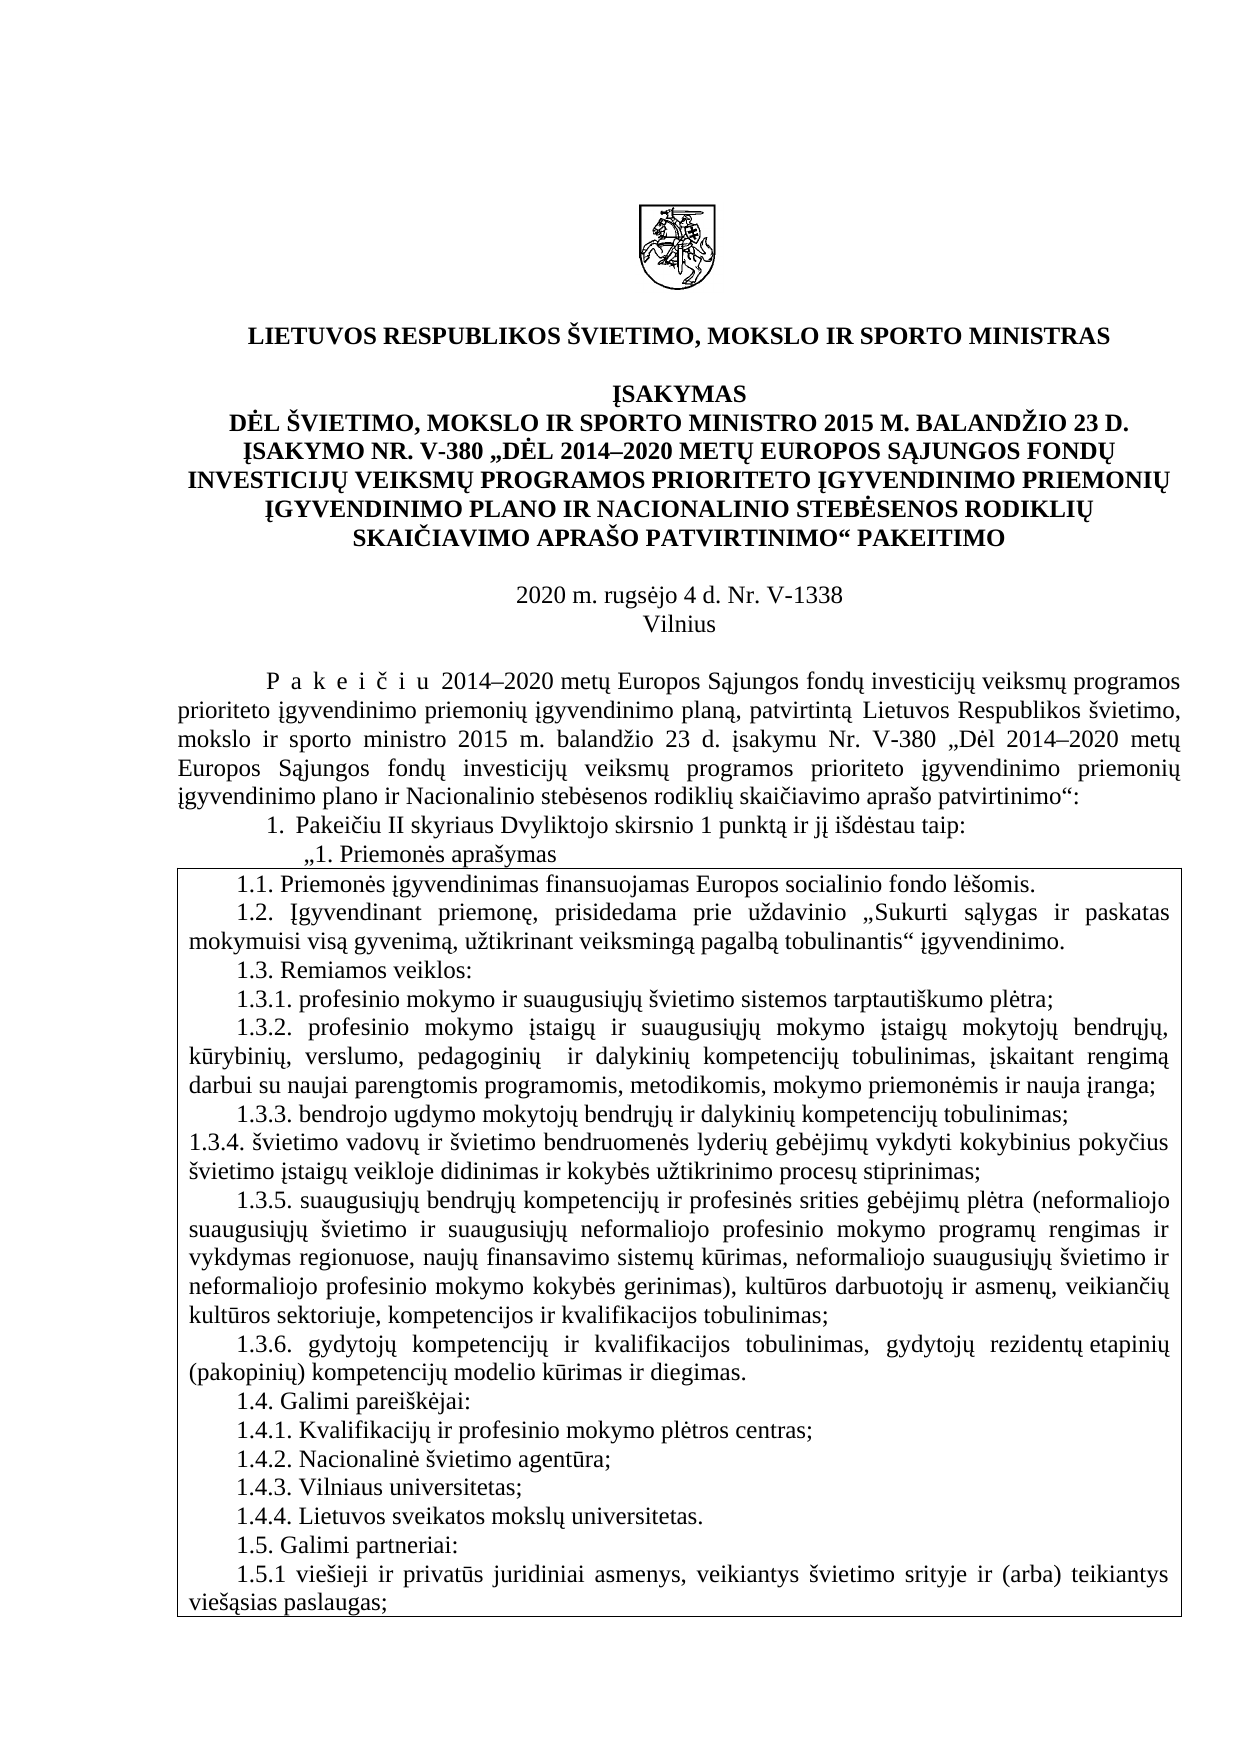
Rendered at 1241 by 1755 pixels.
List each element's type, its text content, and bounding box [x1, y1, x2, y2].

text ĮSAKYMAS [177, 379, 1181, 408]
table_header 1.1. Priemonės įgyvendinimas finansuojamas Europos socialinio fondo lėšomis. [178, 869, 1181, 897]
table_cell 1.2. Įgyvendinant priemonę, prisidedama prie uždavinio „Sukurti sąlygas ir paskatas mokymuisi visą gyvenimą, užtikrinant veiksmingą pagalbą tobulinantis“ įgyvendinimo. [178, 898, 1181, 955]
text LIETUVOS RESPUBLIKOS ŠVIETIMO, MOKSLO IR SPORTO MINISTRAS [177, 321, 1181, 350]
table_cell 1.3. Remiamos veiklos: 1.3.1. profesinio mokymo ir suaugusiųjų švietimo sistemos tarptautiškumo plėtra; 1.3.2. profesinio mokymo įstaigų ir suaugusiųjų mokymo įstaigų mokytojų bendrųjų, kūrybinių, verslumo, pedagoginių ir dalykinių kompetencijų tobulinimas, įskaitant rengimą darbui su naujai parengtomis programomis, metodikomis, mokymo priemonėmis ir nauja įranga; 1.3.3. bendrojo ugdymo mokytojų bendrųjų ir dalykinių kompetencijų tobulinimas; 1.3.4. švietimo vadovų ir švietimo bendruomenės lyderių gebėjimų vykdyti kokybinius pokyčius švietimo įstaigų veikloje didinimas ir kokybės užtikrinimo procesų stiprinimas; 1.3.5. suaugusiųjų bendrųjų kompetencijų ir profesinės srities gebėjimų plėtra (neformaliojo suaugusiųjų švietimo ir suaugusiųjų neformaliojo profesinio mokymo programų rengimas ir vykdymas regionuose, naujų finansavimo sistemų kūrimas, neformaliojo suaugusiųjų švietimo ir neformaliojo profesinio mokymo kokybės gerinimas), kultūros darbuotojų ir asmenų, veikiančių kultūros sektoriuje, kompetencijos ir kvalifikacijos tobulinimas; 1.3.6. gydytojų kompetencijų ir kvalifikacijos tobulinimas, gydytojų rezidentų etapinių (pakopinių) kompetencijų modelio kūrimas ir diegimas. [178, 955, 1181, 1386]
text DĖL ŠVIETIMO, MOKSLO IR SPORTO MINISTRO 2015 M. BALANDŽIO 23 D. ĮSAKYMO NR. V-380 „DĖL 2014–2020 mETŲ europos sąjungos fondų investicijų veiksmų programos prioriteto įgyvendinimo priemonių įgyvendinimo plano IR NACIONALINIo STEBĖSENOS RODIKLIŲ SKAIČIAVIMO APRAŠO patvirtinimo“ PAKEITIMO [177, 408, 1181, 551]
table_cell 1.5. Galimi partneriai: 1.5.1 viešieji ir privatūs juridiniai asmenys, veikiantys švietimo srityje ir (arba) teikiantys viešąsias paslaugas; [178, 1530, 1181, 1616]
text „1. Priemonės aprašymas [303, 839, 1181, 868]
text P a k e i č i u 2014–2020 metų Europos Sąjungos fondų investicijų veiksmų programos prioriteto įgyvendinimo priemonių įgyvendinimo planą, patvirtintą Lietuvos Respublikos švietimo, mokslo ir sporto ministro 2015 m. balandžio 23 d. įsakymu Nr. V-380 „Dėl 2014–2020 metų Europos Sąjungos fondų investicijų veiksmų programos prioriteto įgyvendinimo priemonių įgyvendinimo plano ir Nacionalinio stebėsenos rodiklių skaičiavimo aprašo patvirtinimo“: [177, 666, 1181, 810]
text 1. Pakeičiu II skyriaus Dvyliktojo skirsnio 1 punktą ir jį išdėstau taip: [177, 810, 1181, 839]
text Vilnius [177, 609, 1181, 638]
text 2020 m. rugsėjo 4 d. Nr. V-1338 [177, 580, 1181, 609]
table_cell 1.4. Galimi pareiškėjai: 1.4.1. Kvalifikacijų ir profesinio mokymo plėtros centras; 1.4.2. Nacionalinė švietimo agentūra; 1.4.3. Vilniaus universitetas; 1.4.4. Lietuvos sveikatos mokslų universitetas. [178, 1386, 1181, 1530]
